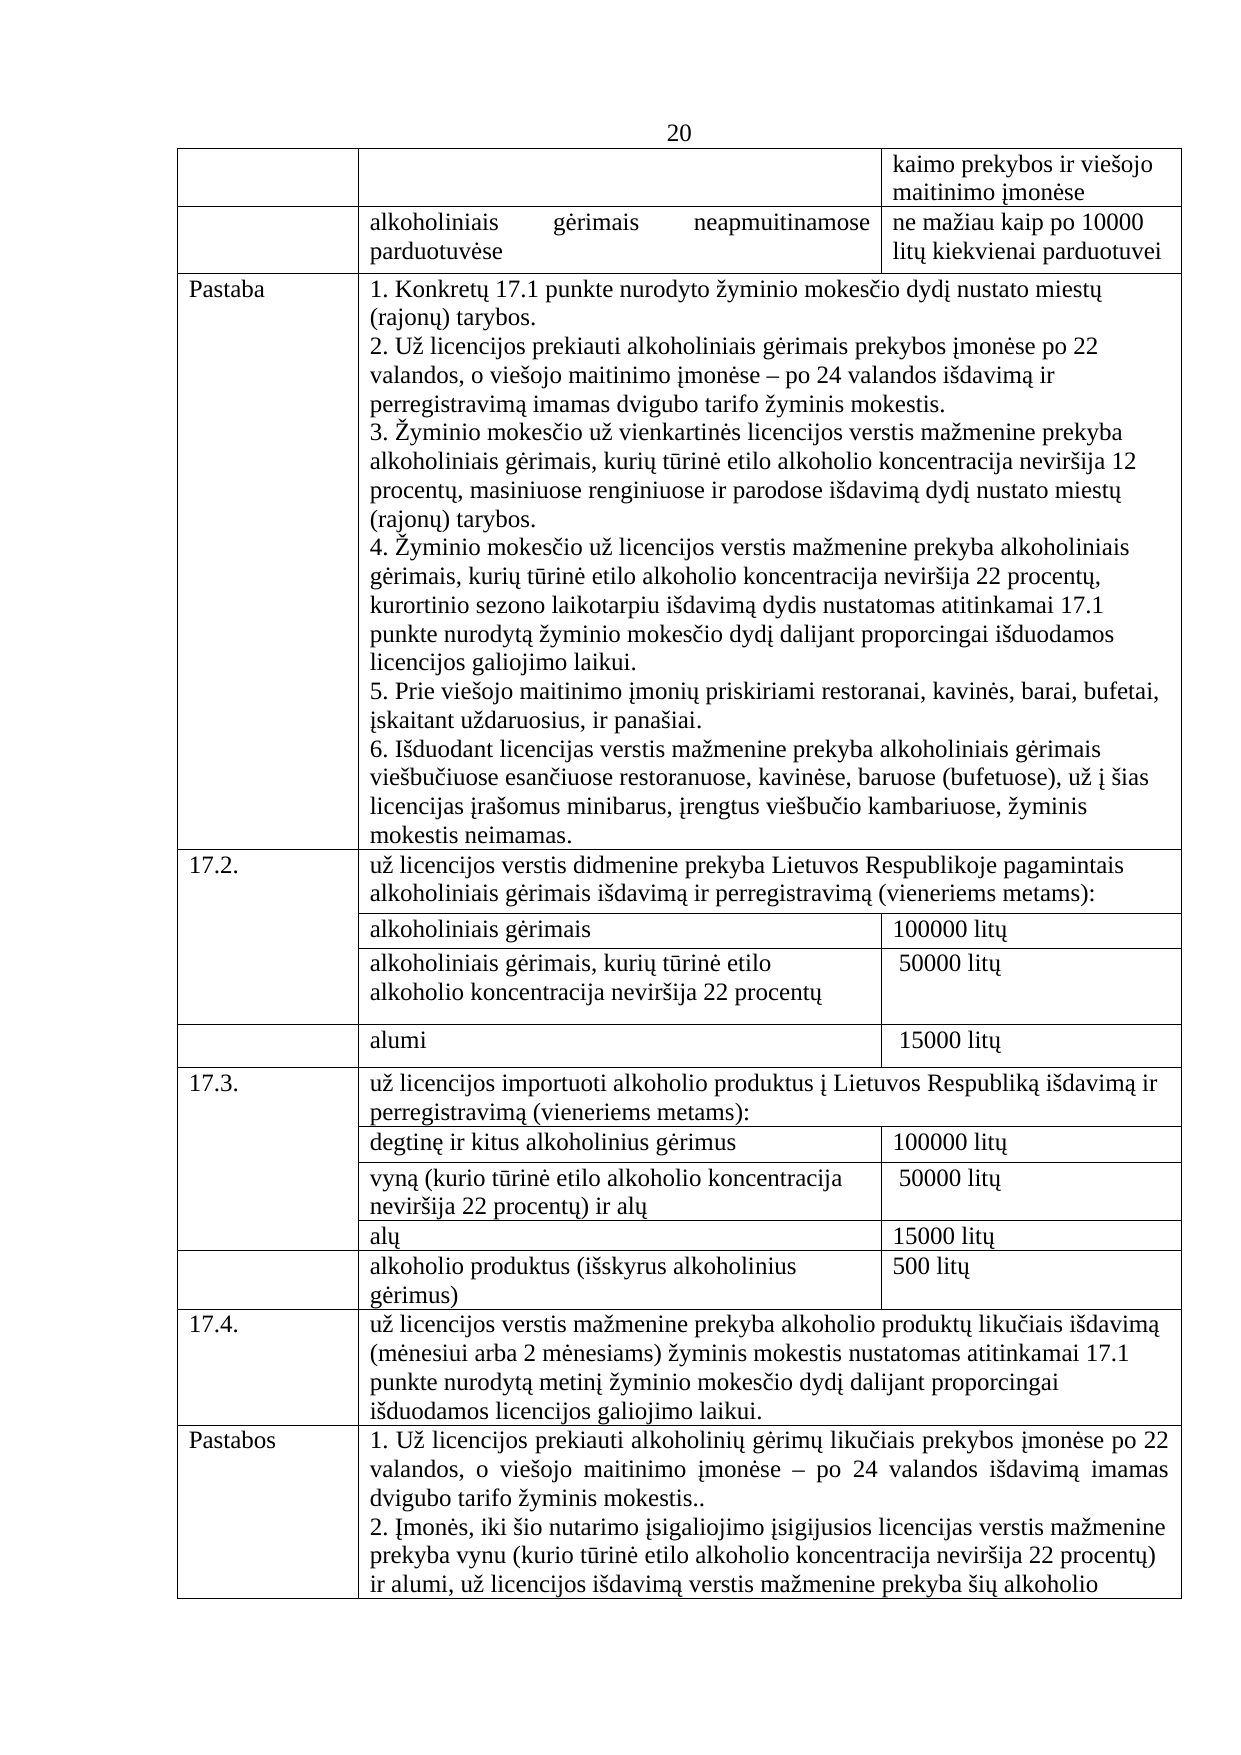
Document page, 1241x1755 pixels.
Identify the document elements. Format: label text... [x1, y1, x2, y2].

table_cell 17.2. [178, 850, 358, 1024]
table_cell Pastaba [178, 274, 358, 849]
table_cell degtinę ir kitus alkoholinius gėrimus [359, 1127, 881, 1162]
table_cell [178, 1251, 358, 1308]
table_cell ne mažiau kaip po 10000 litų kiekvienai parduotuvei [882, 207, 1181, 273]
table_cell 50000 litų [882, 1163, 1181, 1220]
table_cell [178, 207, 358, 273]
table_cell už licencijos verstis mažmenine prekyba alkoholio produktų likučiais išdavimą (mėnesiui arba 2 mėnesiams) žyminis mokestis nustatomas atitinkamai 17.1 punkte nurodytą metinį žyminio mokesčio dydį dalijant proporcingai išduodamos licencijos galiojimo laikui. [359, 1310, 1181, 1424]
table_cell alkoholiniais gėrimais neapmuitinamose parduotuvėse [359, 207, 881, 273]
table_cell 17.3. [178, 1068, 358, 1250]
table_cell už licencijos importuoti alkoholio produktus į Lietuvos Respubliką išdavimą ir perregistravimą (vieneriems metams): [359, 1068, 1181, 1126]
table_cell alkoholiniais gėrimais, kurių tūrinė etilo alkoholio koncentracija neviršija 22 procentų [359, 949, 881, 1024]
table_cell 15000 litų [882, 1025, 1181, 1067]
table_cell alų [359, 1221, 881, 1250]
table_cell alkoholio produktus (išskyrus alkoholinius gėrimus) [359, 1251, 881, 1308]
table_cell 1. Už licencijos prekiauti alkoholinių gėrimų likučiais prekybos įmonėse po 22 valandos, o viešojo maitinimo įmonėse – po 24 valandos išdavimą imamas dvigubo tarifo žyminis mokestis.. 2. Įmonės, iki šio nutarimo įsigaliojimo įsigijusios licencijas verstis mažmenine prekyba vynu (kurio tūrinė etilo alkoholio koncentracija neviršija 22 procentų) ir alumi, už licencijos išdavimą verstis mažmenine prekyba šių alkoholio [359, 1426, 1181, 1598]
table_cell už licencijos verstis didmenine prekyba Lietuvos Respublikoje pagamintais alkoholiniais gėrimais išdavimą ir perregistravimą (vieneriems metams): [359, 850, 1181, 913]
table_cell [178, 1025, 358, 1067]
table_cell alkoholiniais gėrimais [359, 914, 881, 947]
table_cell vyną (kurio tūrinė etilo alkoholio koncentracija neviršija 22 procentų) ir alų [359, 1163, 881, 1220]
table_cell 500 litų [882, 1251, 1181, 1308]
table_cell alumi [359, 1025, 881, 1067]
table_cell 1. Konkretų 17.1 punkte nurodyto žyminio mokesčio dydį nustato miestų (rajonų) tarybos. 2. Už licencijos prekiauti alkoholiniais gėrimais prekybos įmonėse po 22 valandos, o viešojo maitinimo įmonėse – po 24 valandos išdavimą ir perregistravimą imamas dvigubo tarifo žyminis mokestis. 3. Žyminio mokesčio už vienkartinės licencijos verstis mažmenine prekyba alkoholiniais gėrimais, kurių tūrinė etilo alkoholio koncentracija neviršija 12 procentų, masiniuose renginiuose ir parodose išdavimą dydį nustato miestų (rajonų) tarybos. 4. Žyminio mokesčio už licencijos verstis mažmenine prekyba alkoholiniais gėrimais, kurių tūrinė etilo alkoholio koncentracija neviršija 22 procentų, kurortinio sezono laikotarpiu išdavimą dydis nustatomas atitinkamai 17.1 punkte nurodytą žyminio mokesčio dydį dalijant proporcingai išduodamos licencijos galiojimo laikui. 5. Prie viešojo maitinimo įmonių priskiriami restoranai, kavinės, barai, bufetai, įskaitant uždaruosius, ir panašiai. 6. Išduodant licencijas verstis mažmenine prekyba alkoholiniais gėrimais viešbučiuose esančiuose restoranuose, kavinėse, baruose (bufetuose), už į šias licencijas įrašomus minibarus, įrengtus viešbučio kambariuose, žyminis mokestis neimamas. [359, 274, 1181, 849]
table_cell 17.4. [178, 1310, 358, 1424]
table_cell [359, 149, 881, 206]
table_cell 100000 litų [882, 914, 1181, 947]
table_cell kaimo prekybos ir viešojo maitinimo įmonėse [882, 149, 1181, 206]
table_cell 50000 litų [882, 949, 1181, 1024]
table_cell Pastabos [178, 1426, 358, 1598]
table_cell [178, 149, 358, 206]
table_cell 100000 litų [882, 1127, 1181, 1162]
table_cell 15000 litų [882, 1221, 1181, 1250]
